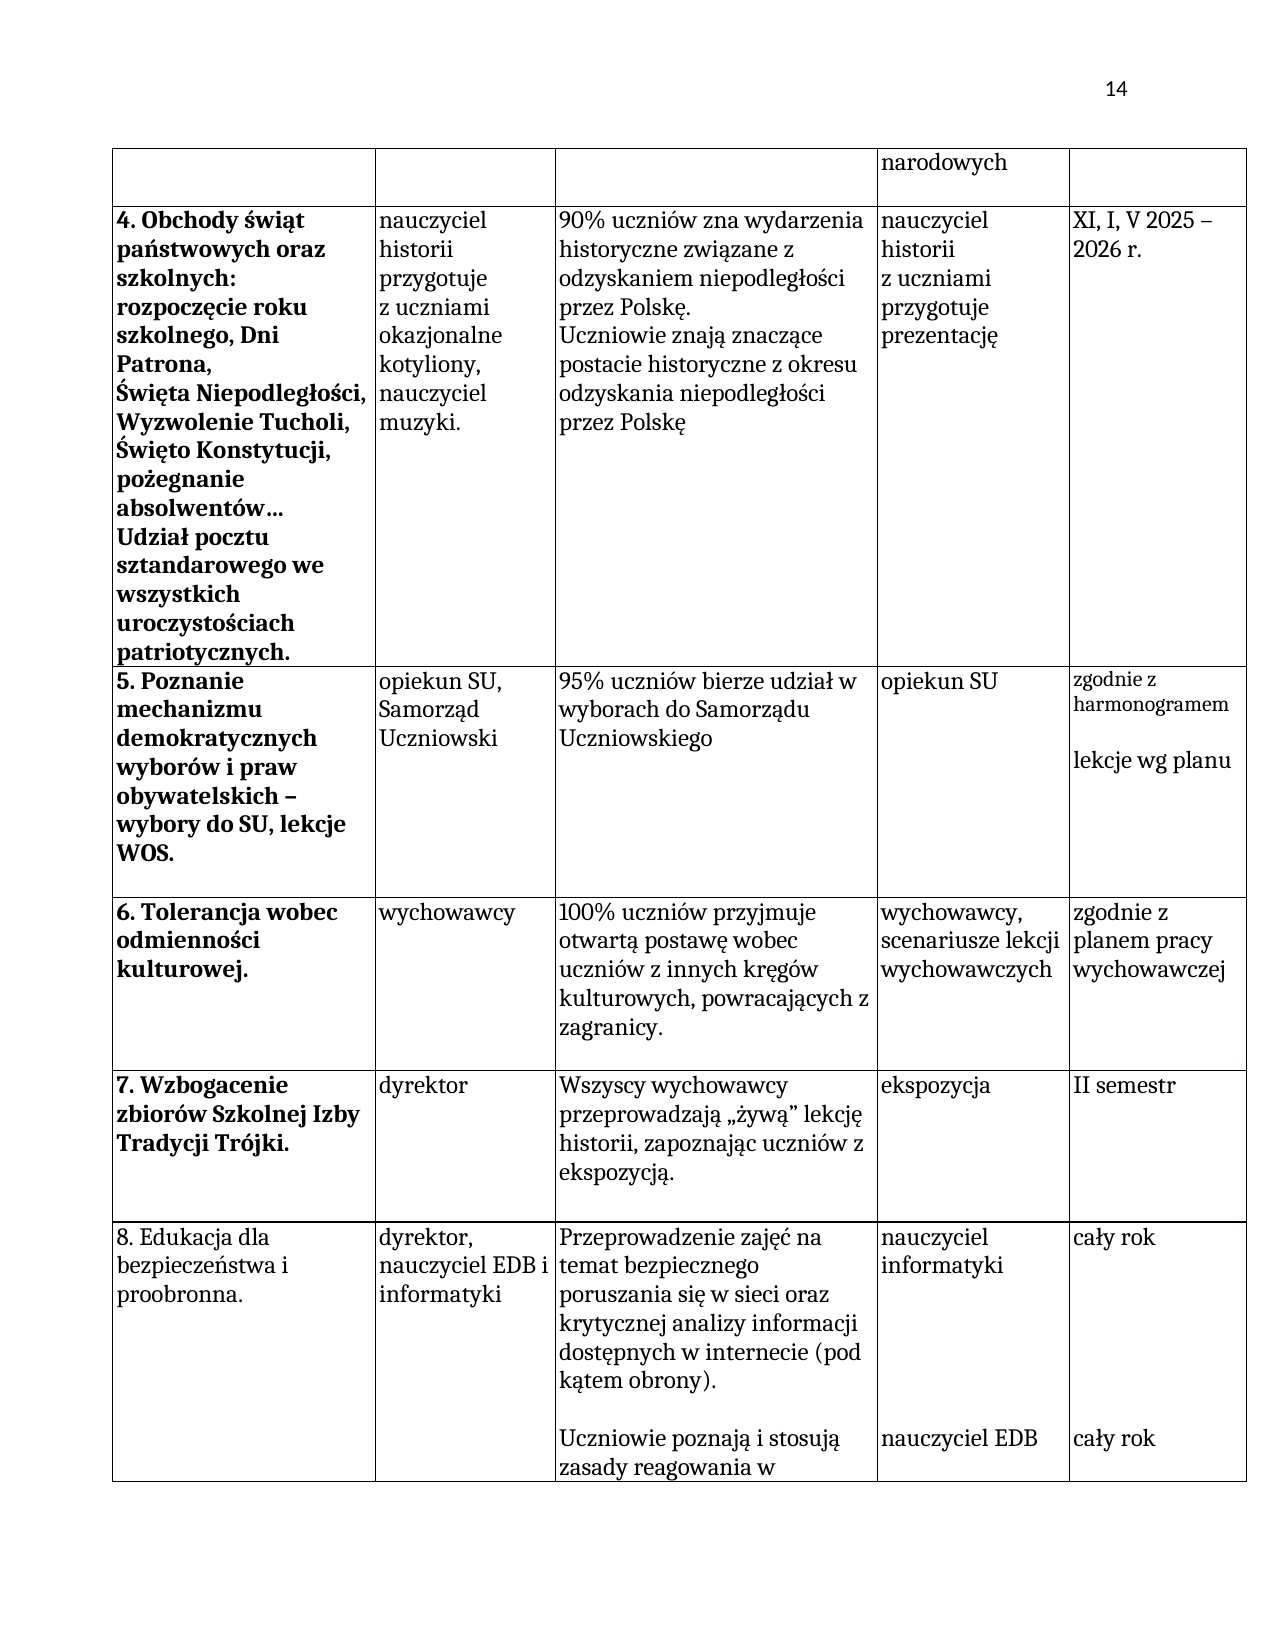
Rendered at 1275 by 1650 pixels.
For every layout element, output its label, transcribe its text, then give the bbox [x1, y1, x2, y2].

table_cell [556, 149, 877, 206]
table_cell 8. Edukacja dla bezpieczeństwa i proobronna. [113, 1223, 375, 1481]
table_cell wychowawcy, scenariusze lekcji wychowawczych [878, 898, 1069, 1070]
table_cell nauczyciel historii z uczniami przygotuje prezentację [878, 207, 1069, 666]
table_cell [376, 149, 555, 206]
table_cell 6. Tolerancja wobec odmienności kulturowej. [113, 898, 375, 1070]
table_cell zgodnie z planem pracy wychowawczej [1070, 898, 1246, 1070]
table_cell nauczyciel historii przygotuje z uczniami okazjonalne kotyliony, nauczyciel muzyki. [376, 207, 555, 666]
table_cell 95% uczniów bierze udział w wyborach do Samorządu Uczniowskiego [556, 667, 877, 897]
table_cell II semestr [1070, 1071, 1246, 1221]
table_cell dyrektor, nauczyciel EDB i informatyki [376, 1223, 555, 1481]
table_cell 4. Obchody świąt państwowych oraz szkolnych: rozpoczęcie roku szkolnego, Dni Patrona, Święta Niepodległości, Wyzwolenie Tucholi, Święto Konstytucji, pożegnanie absolwentów… Udział pocztu sztandarowego we wszystkich uroczystościach patriotycznych. [113, 207, 375, 666]
table_cell [113, 149, 375, 206]
table_cell XI, I, V 2025 – 2026 r. [1070, 207, 1246, 666]
table_cell 100% uczniów przyjmuje otwartą postawę wobec uczniów z innych kręgów kulturowych, powracających z zagranicy. [556, 898, 877, 1070]
table_cell [1070, 149, 1246, 206]
table_cell cały rok cały rok [1070, 1223, 1246, 1481]
table_cell 7. Wzbogacenie zbiorów Szkolnej Izby Tradycji Trójki. [113, 1071, 375, 1221]
table_cell narodowych [878, 149, 1069, 206]
table_cell opiekun SU [878, 667, 1069, 897]
table_cell Przeprowadzenie zajęć na temat bezpiecznego poruszania się w sieci oraz krytycznej analizy informacji dostępnych w internecie (pod kątem obrony). Uczniowie poznają i stosują zasady reagowania w [556, 1223, 877, 1481]
table_cell 90% uczniów zna wydarzenia historyczne związane z odzyskaniem niepodległości przez Polskę. Uczniowie znają znaczące postacie historyczne z okresu odzyskania niepodległości przez Polskę [556, 207, 877, 666]
table_cell nauczyciel informatyki nauczyciel EDB [878, 1223, 1069, 1481]
table_cell 5. Poznanie mechanizmu demokratycznych wyborów i praw obywatelskich – wybory do SU, lekcje WOS. [113, 667, 375, 897]
table_cell wychowawcy [376, 898, 555, 1070]
table_cell zgodnie z harmonogramem lekcje wg planu [1070, 667, 1246, 897]
table_cell Wszyscy wychowawcy przeprowadzają „żywą” lekcję historii, zapoznając uczniów z ekspozycją. [556, 1071, 877, 1221]
table_cell ekspozycja [878, 1071, 1069, 1221]
table_cell opiekun SU, Samorząd Uczniowski [376, 667, 555, 897]
table_cell dyrektor [376, 1071, 555, 1221]
